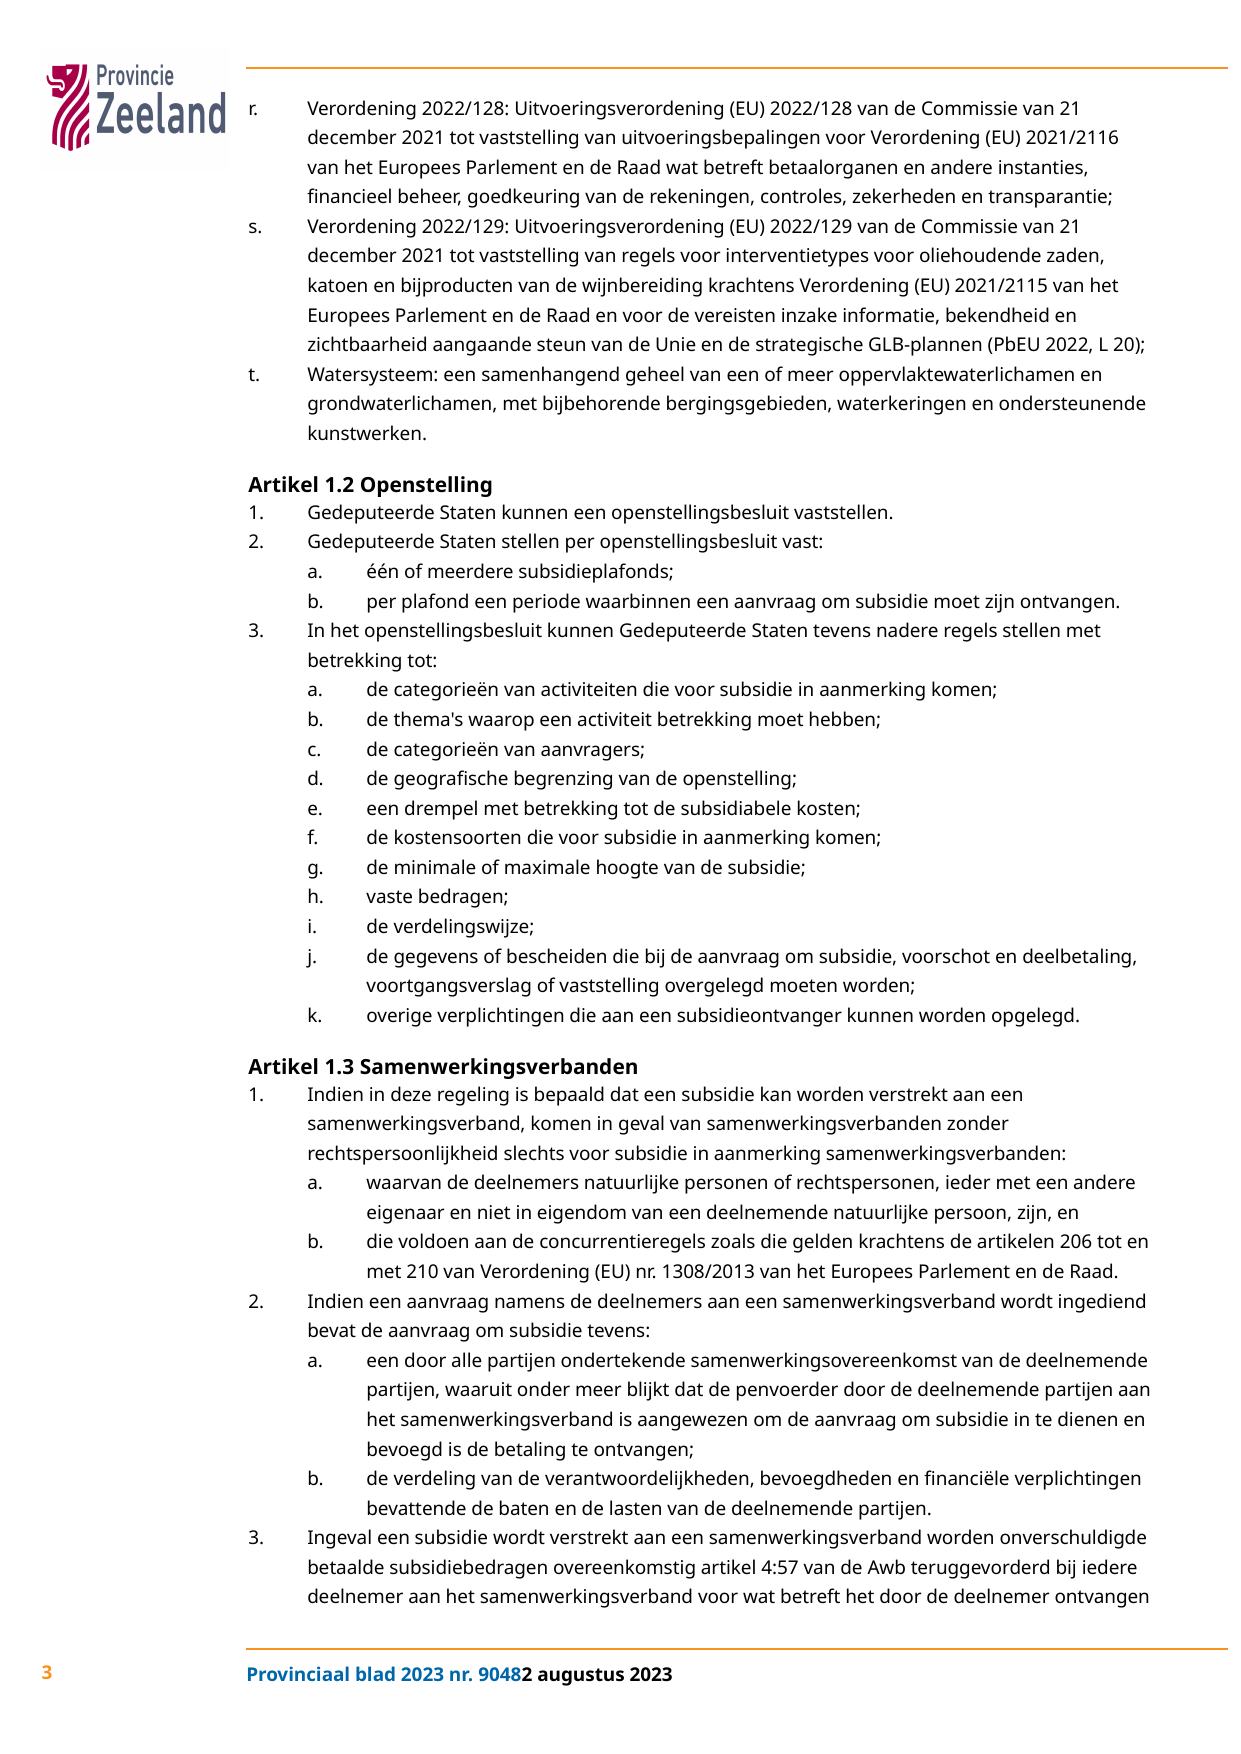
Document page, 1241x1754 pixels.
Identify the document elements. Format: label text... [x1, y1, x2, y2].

list waarvan de deelnemers natuurlijke personen of rechtspersonen, ieder met een andere eigenaar en niet in eigendom van een deelnemende natuurlijke persoon, zijn, en [307, 1169, 1152, 1225]
list de thema's waarop een activiteit betrekking moet hebben; [307, 706, 1152, 732]
list een drempel met betrekking tot de subsidiabele kosten; [307, 795, 1152, 821]
list die voldoen aan de concurrentieregels zoals die gelden krachtens de artikelen 206 tot en met 210 van Verordening (EU) nr. 1308/2013 van het Europees Parlement en de Raad. [307, 1229, 1152, 1284]
list Indien een aanvraag namens de deelnemers aan een samenwerkingsverband wordt ingediend bevat de aanvraag om subsidie tevens: [248, 1288, 1152, 1343]
list Verordening 2022/129: Uitvoeringsverordening (EU) 2022/129 van de Commissie van 21 december 2021 tot vaststelling van regels voor interventietypes voor oliehoudende zaden, katoen en bijproducten van de wijnbereiding krachtens Verordening (EU) 2021/2115 van het Europees Parlement en de Raad en voor de vereisten inzake informatie, bekendheid en zichtbaarheid aangaande steun van de Unie en de strategische GLB-plannen (PbEU 2022, L 20); [248, 213, 1152, 357]
list Watersysteem: een samenhangend geheel van een of meer oppervlaktewaterlichamen en grondwaterlichamen, met bijbehorende bergingsgebieden, waterkeringen en ondersteunende kunstwerken. [248, 361, 1152, 446]
list de verdeling van de verantwoordelijkheden, bevoegdheden en financiële verplichtingen bevattende de baten en de lasten van de deelnemende partijen. [307, 1465, 1152, 1521]
list In het openstellingsbesluit kunnen Gedeputeerde Staten tevens nadere regels stellen met betrekking tot: [248, 617, 1152, 673]
list vaste bedragen; [307, 884, 1152, 909]
list de minimale of maximale hoogte van de subsidie; [307, 854, 1152, 880]
list de categorieën van activiteiten die voor subsidie in aanmerking komen; [307, 677, 1152, 702]
text Artikel 1.2 Openstelling [248, 471, 1152, 499]
list Verordening 2022/128: Uitvoeringsverordening (EU) 2022/128 van de Commissie van 21 december 2021 tot vaststelling van uitvoeringsbepalingen voor Verordening (EU) 2021/2116 van het Europees Parlement en de Raad wat betreft betaalorganen en andere instanties, financieel beheer, goedkeuring van de rekeningen, controles, zekerheden en transparantie; [248, 95, 1152, 209]
list overige verplichtingen die aan een subsidieontvanger kunnen worden opgelegd. [307, 1002, 1152, 1028]
list Gedeputeerde Staten stellen per openstellingsbesluit vast: [248, 529, 1152, 554]
list de verdelingswijze; [307, 913, 1152, 939]
list één of meerdere subsidieplafonds; [307, 558, 1152, 584]
list per plafond een periode waarbinnen een aanvraag om subsidie moet zijn ontvangen. [307, 588, 1152, 613]
list de geografische begrenzing van de openstelling; [307, 765, 1152, 791]
list een door alle partijen ondertekende samenwerkingsovereenkomst van de deelnemende partijen, waaruit onder meer blijkt dat de penvoerder door de deelnemende partijen aan het samenwerkingsverband is aangewezen om de aanvraag om subsidie in te dienen en bevoegd is de betaling te ontvangen; [307, 1347, 1152, 1462]
list Gedeputeerde Staten kunnen een openstellingsbesluit vaststellen. [248, 499, 1152, 525]
list de kostensoorten die voor subsidie in aanmerking komen; [307, 824, 1152, 850]
list Indien in deze regeling is bepaald dat een subsidie kan worden verstrekt aan een samenwerkingsverband, komen in geval van samenwerkingsverbanden zonder rechtspersoonlijkheid slechts voor subsidie in aanmerking samenwerkingsverbanden: [248, 1081, 1152, 1166]
list de gegevens of bescheiden die bij de aanvraag om subsidie, voorschot en deelbetaling, voortgangsverslag of vaststelling overgelegd moeten worden; [307, 943, 1152, 998]
text Artikel 1.3 Samenwerkingsverbanden [248, 1052, 1152, 1081]
list de categorieën van aanvragers; [307, 736, 1152, 761]
picture [41, 47, 231, 172]
list Ingeval een subsidie wordt verstrekt aan een samenwerkingsverband worden onverschuldigde betaalde subsidiebedragen overeenkomstig artikel 4:57 van de Awb teruggevorderd bij iedere deelnemer aan het samenwerkingsverband voor wat betreft het door de deelnemer ontvangen [248, 1524, 1152, 1609]
